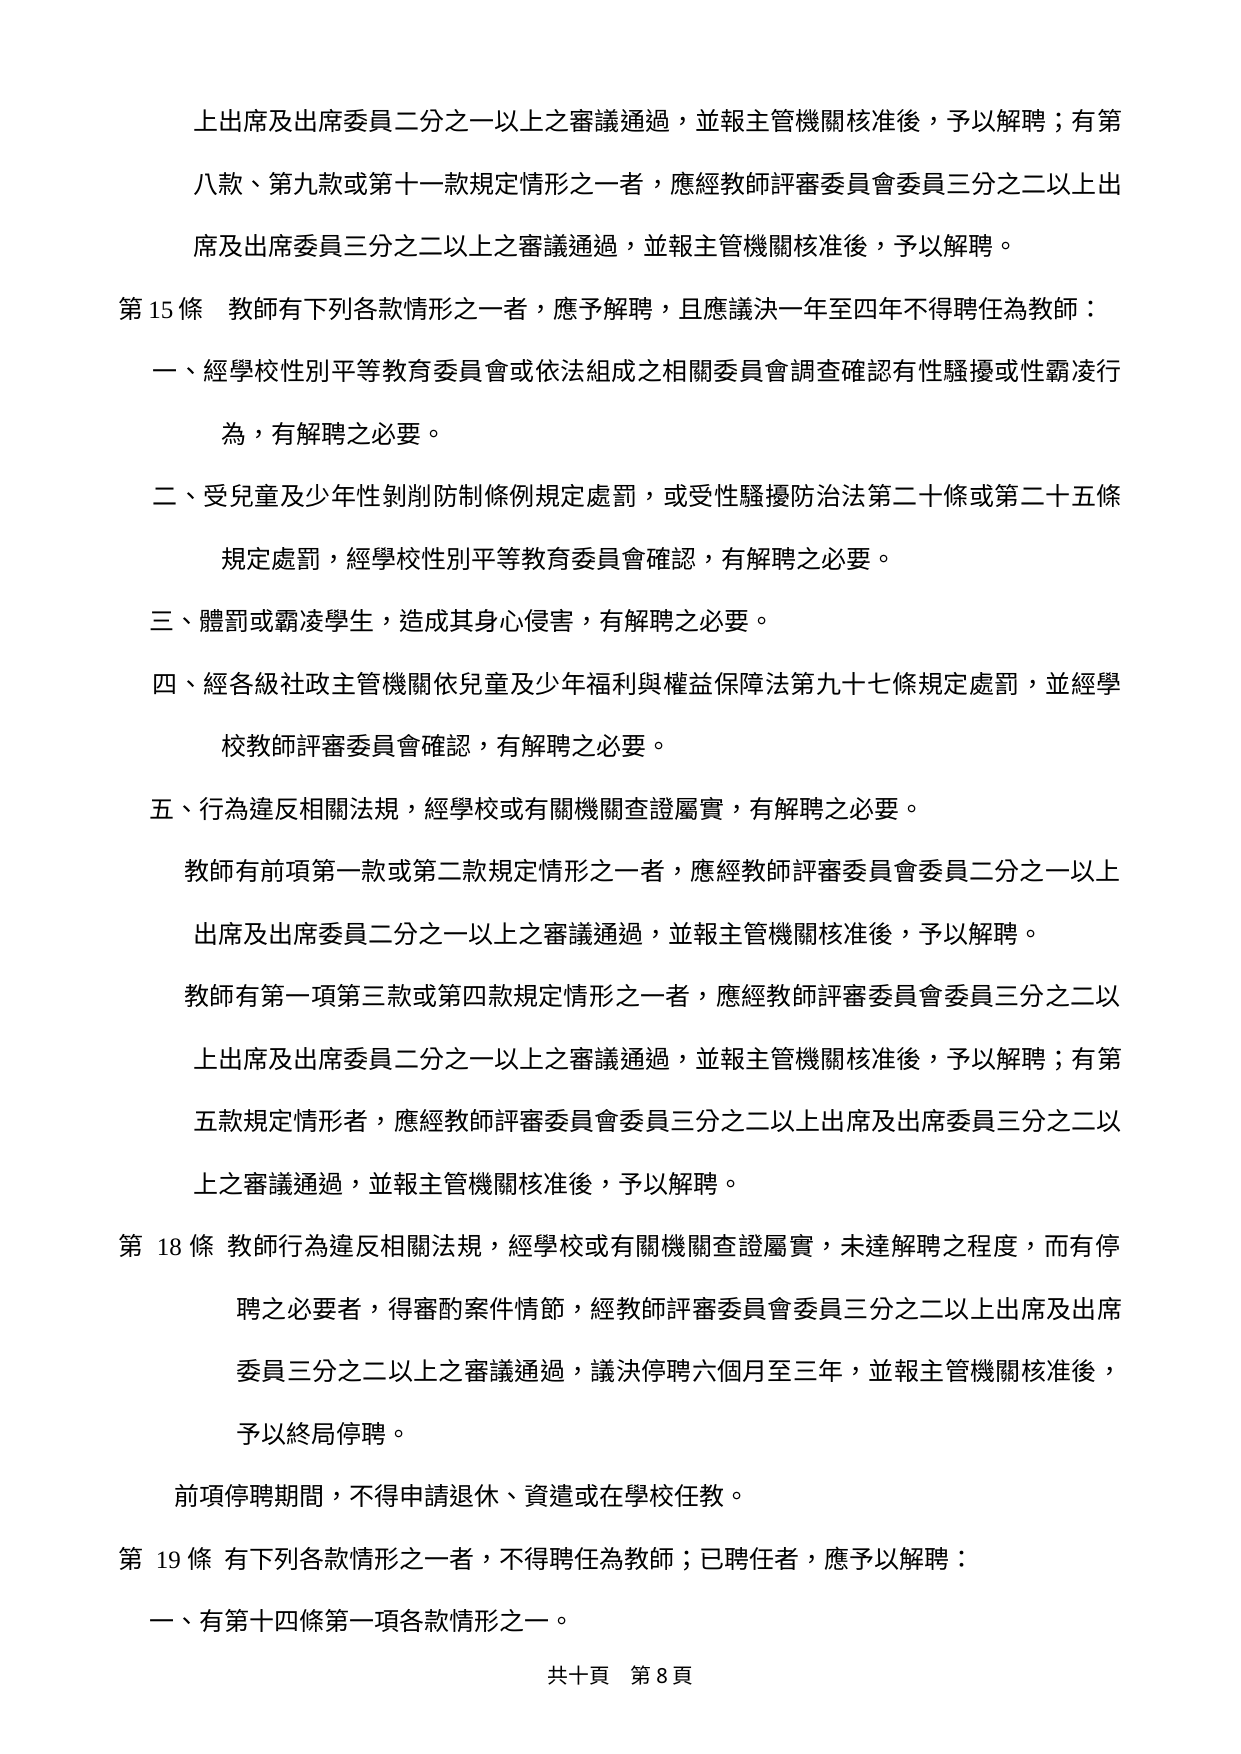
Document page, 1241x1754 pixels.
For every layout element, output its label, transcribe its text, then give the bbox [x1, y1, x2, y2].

text 第 19 條 有下列各款情形之一者，不得聘任為教師；已聘任者，應予以解聘： [118, 1516, 1122, 1578]
text 第 18 條 教師行為違反相關法規，經學校或有關機關查證屬實，未達解聘之程度，而有停聘之必要者，得審酌案件情節，經教師評審委員會委員三分之二以上出席及出席委員三分之二以上之審議通過，議決停聘六個月至三年，並報主管機關核准後，予以終局停聘。 [118, 1203, 1122, 1453]
text 三、體罰或霸凌學生，造成其身心侵害，有解聘之必要。 [118, 578, 1122, 641]
text 五、行為違反相關法規，經學校或有關機關查證屬實，有解聘之必要。 [118, 766, 1122, 828]
text 前項停聘期間，不得申請退休、資遣或在學校任教。 [118, 1453, 1122, 1516]
text 上出席及出席委員二分之一以上之審議通過，並報主管機關核准後，予以解聘；有第八款、第九款或第十一款規定情形之一者，應經教師評審委員會委員三分之二以上出席及出席委員三分之二以上之審議通過，並報主管機關核准後，予以解聘。 [118, 78, 1122, 266]
text 第15條 教師有下列各款情形之一者，應予解聘，且應議決一年至四年不得聘任為教師： [118, 266, 1122, 328]
text 教師有前項第一款或第二款規定情形之一者，應經教師評審委員會委員二分之一以上出席及出席委員二分之一以上之審議通過，並報主管機關核准後，予以解聘。 [118, 828, 1122, 953]
text 教師有第一項第三款或第四款規定情形之一者，應經教師評審委員會委員三分之二以上出席及出席委員二分之一以上之審議通過，並報主管機關核准後，予以解聘；有第五款規定情形者，應經教師評審委員會委員三分之二以上出席及出席委員三分之二以上之審議通過，並報主管機關核准後，予以解聘。 [118, 953, 1122, 1203]
text 二、受兒童及少年性剝削防制條例規定處罰，或受性騷擾防治法第二十條或第二十五條規定處罰，經學校性別平等教育委員會確認，有解聘之必要。 [118, 453, 1122, 578]
text 四、經各級社政主管機關依兒童及少年福利與權益保障法第九十七條規定處罰，並經學校教師評審委員會確認，有解聘之必要。 [118, 641, 1122, 766]
text 一、經學校性別平等教育委員會或依法組成之相關委員會調查確認有性騷擾或性霸凌行為，有解聘之必要。 [118, 328, 1122, 453]
text 一、有第十四條第一項各款情形之一。 [118, 1578, 1122, 1641]
